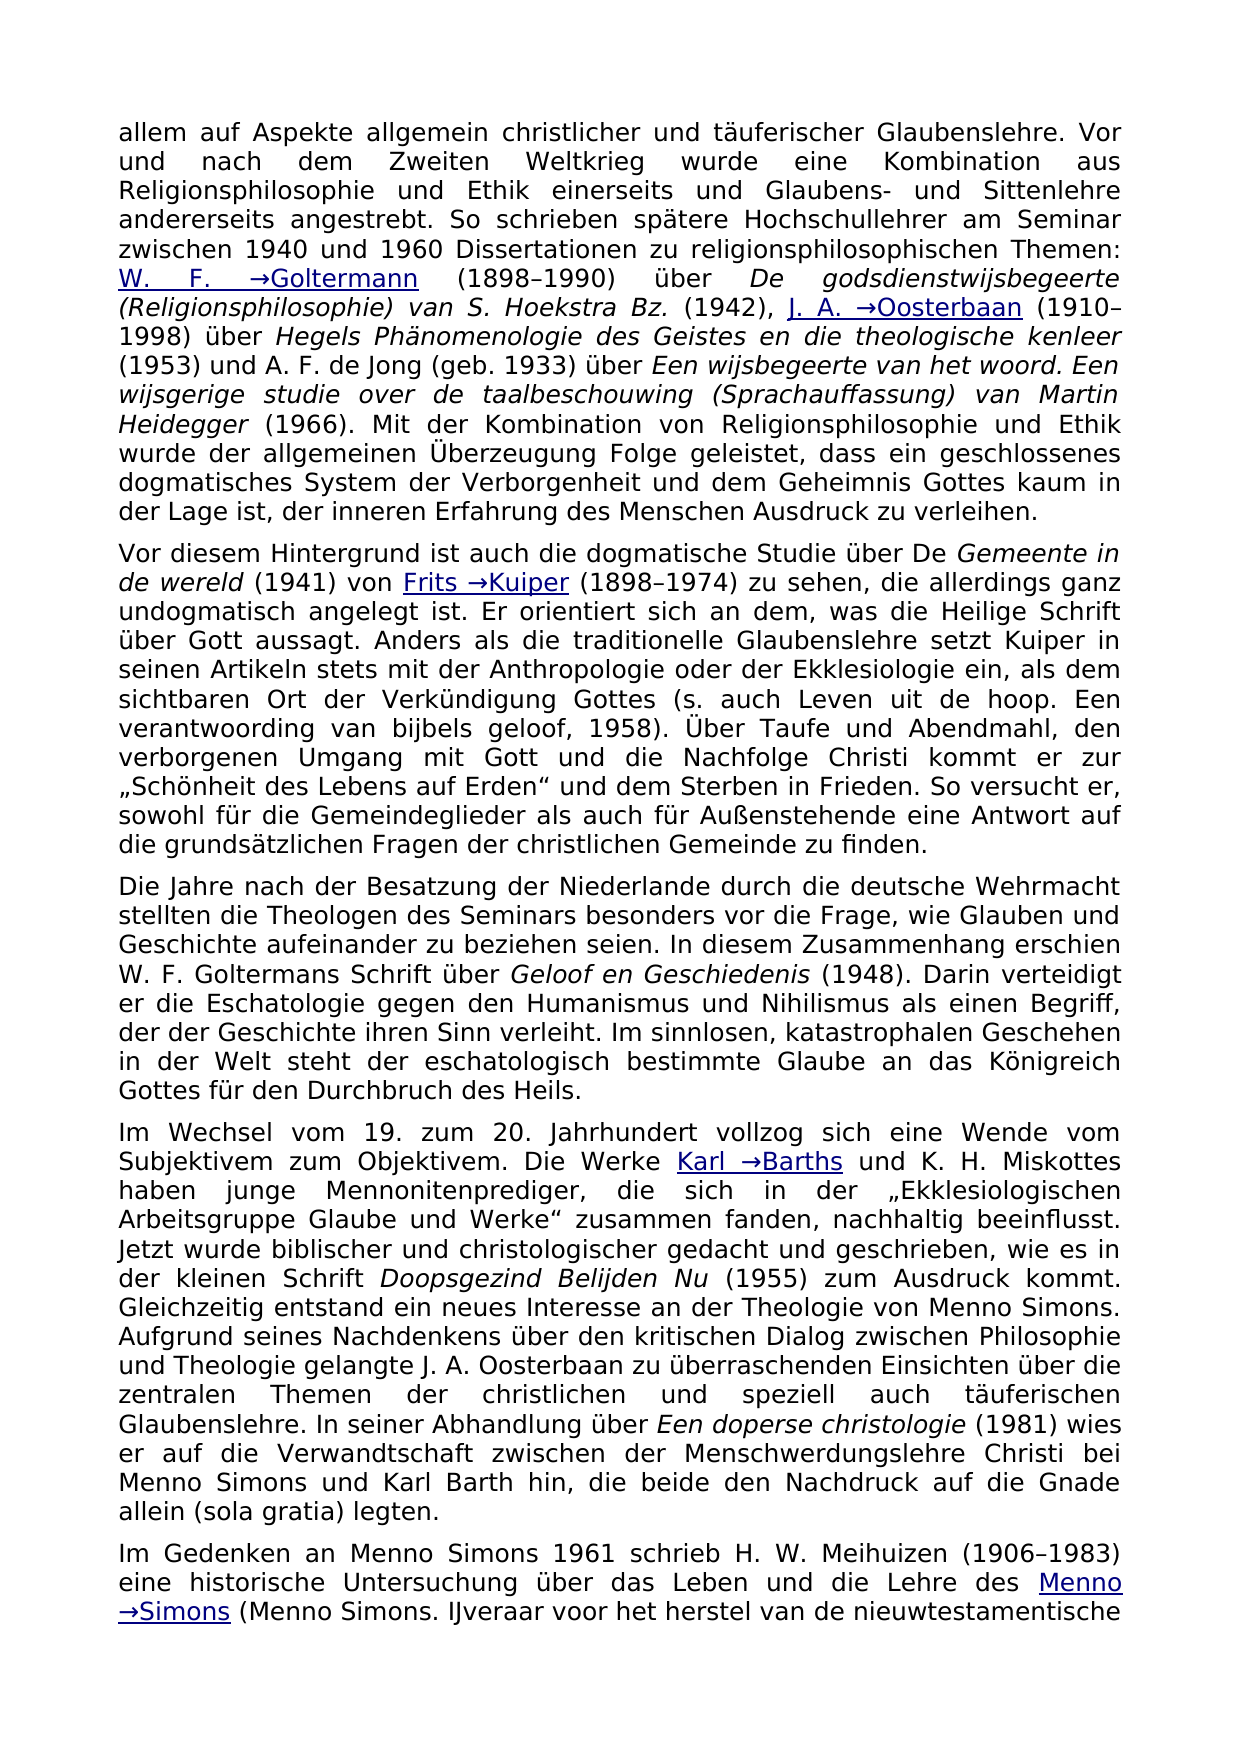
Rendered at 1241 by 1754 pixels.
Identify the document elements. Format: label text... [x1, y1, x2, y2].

text allem auf Aspekte allgemein christlicher und täuferischer Glaubenslehre. Vor und nach dem Zweiten Weltkrieg wurde eine Kombination aus Religionsphilosophie und Ethik einerseits und Glaubens- und Sittenlehre andererseits angestrebt. So schrieben spätere Hochschullehrer am Seminar zwischen 1940 und 1960 Dissertationen zu religionsphilosophischen Themen: W. F. →Goltermann (1898–1990) über De godsdienstwijsbegeerte (Religionsphilosophie) van S. Hoekstra Bz. (1942), J. A. →Oosterbaan (1910–1998) über Hegels Phänomenologie des Geistes en die theologische kenleer (1953) und A. F. de Jong (geb. 1933) über Een wijsbegeerte van het woord. Een wijsgerige studie over de taalbeschouwing (Sprachauffassung) van Martin Heidegger (1966). Mit der Kombination von Religionsphilosophie und Ethik wurde der allgemeinen Überzeugung Folge geleistet, dass ein geschlossenes dogmatisches System der Verborgenheit und dem Geheimnis Gottes kaum in der Lage ist, der inneren Erfahrung des Menschen Ausdruck zu verleihen. [118, 118, 1122, 526]
text Im Wechsel vom 19. zum 20. Jahrhundert vollzog sich eine Wende vom Subjektivem zum Objektivem. Die Werke Karl →Barths und K. H. Miskottes haben junge Mennonitenprediger, die sich in der „Ekklesiologischen Arbeitsgruppe Glaube und Werke“ zusammen fanden, nachhaltig beeinflusst. Jetzt wurde biblischer und christologischer gedacht und geschrieben, wie es in der kleinen Schrift Doopsgezind Belijden Nu (1955) zum Ausdruck kommt. Gleichzeitig entstand ein neues Interesse an der Theologie von Menno Simons. Aufgrund seines Nachdenkens über den kritischen Dialog zwischen Philosophie und Theologie gelangte J. A. Oosterbaan zu überraschenden Einsichten über die zentralen Themen der christlichen und speziell auch täuferischen Glaubenslehre. In seiner Abhandlung über Een doperse christologie (1981) wies er auf die Verwandtschaft zwischen der Menschwerdungslehre Christi bei Menno Simons und Karl Barth hin, die beide den Nachdruck auf die Gnade allein (sola gratia) legten. [118, 1118, 1122, 1526]
text Vor diesem Hintergrund ist auch die dogmatische Studie über De Gemeente in de wereld (1941) von Frits →Kuiper (1898–1974) zu sehen, die allerdings ganz undogmatisch angelegt ist. Er orientiert sich an dem, was die Heilige Schrift über Gott aussagt. Anders als die traditionelle Glaubenslehre setzt Kuiper in seinen Artikeln stets mit der Anthropologie oder der Ekklesiologie ein, als dem sichtbaren Ort der Verkündigung Gottes (s. auch Leven uit de hoop. Een verantwoording van bijbels geloof, 1958). Über Taufe und Abendmahl, den verborgenen Umgang mit Gott und die Nachfolge Christi kommt er zur „Schönheit des Lebens auf Erden“ und dem Sterben in Frieden. So versucht er, sowohl für die Gemeindeglieder als auch für Außenstehende eine Antwort auf die grundsätzlichen Fragen der christlichen Gemeinde zu finden. [118, 539, 1122, 860]
text Im Gedenken an Menno Simons 1961 schrieb H. W. Meihuizen (1906–1983) eine historische Untersuchung über das Leben und die Lehre des Menno →Simons (Menno Simons. IJveraar voor het herstel van de nieuwtestamentische [118, 1539, 1122, 1626]
text Die Jahre nach der Besatzung der Niederlande durch die deutsche Wehrmacht stellten die Theologen des Seminars besonders vor die Frage, wie Glauben und Geschichte aufeinander zu beziehen seien. In diesem Zusammenhang erschien W. F. Goltermans Schrift über Geloof en Geschiedenis (1948). Darin verteidigt er die Eschatologie gegen den Humanismus und Nihilismus als einen Begriff, der der Geschichte ihren Sinn verleiht. Im sinnlosen, katastrophalen Geschehen in der Welt steht der eschatologisch bestimmte Glaube an das Königreich Gottes für den Durchbruch des Heils. [118, 872, 1122, 1106]
